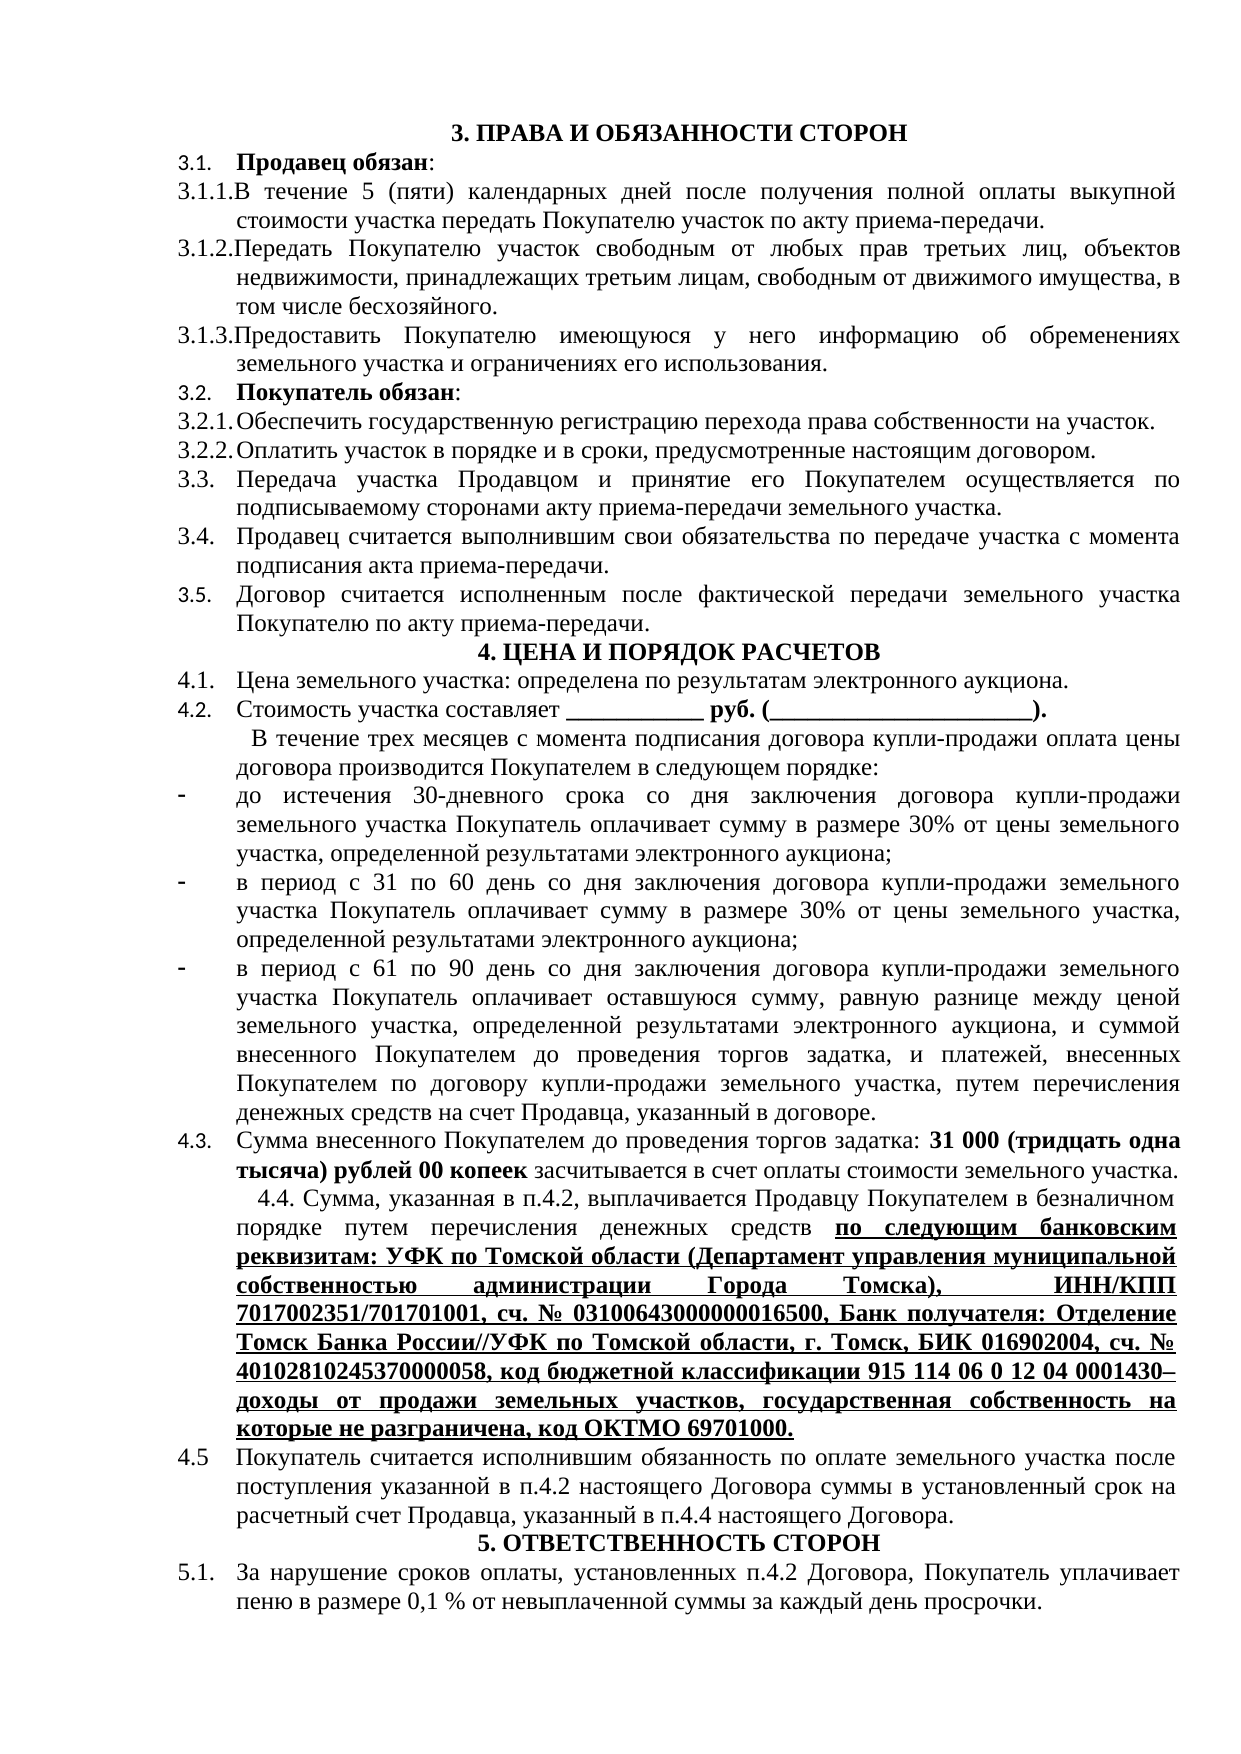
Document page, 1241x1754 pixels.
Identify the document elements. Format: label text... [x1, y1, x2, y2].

list в период с 61 по 90 день со дня заключения договора купли-продажи земельного участка Покупатель оплачивает оставшуюся сумму, равную разнице между ценой земельного участка, определенной результатами электронного аукциона, и суммой внесенного Покупателем до проведения торгов задатка, и платежей, внесенных Покупателем по договору купли-продажи земельного участка, путем перечисления денежных средств на счет Продавца, указанный в договоре. [177, 953, 1181, 1126]
text 3.1.2.Передать Покупателю участок свободным от любых прав третьих лиц, объектов недвижимости, принадлежащих третьим лицам, свободным от движимого имущества, в том числе бесхозяйного. [177, 233, 1181, 320]
list до истечения 30-дневного срока со дня заключения договора купли-продажи земельного участка Покупатель оплачивает сумму в размере 30% от цены земельного участка, определенной результатами электронного аукциона; [177, 781, 1181, 867]
list За нарушение сроков оплаты, установленных п.4.2 Договора, Покупатель уплачивает пеню в размере 0,1 % от невыплаченной суммы за каждый день просрочки. [177, 1557, 1181, 1615]
text 4.5 Покупатель считается исполнившим обязанность по оплате земельного участка после поступления указанной в п.4.2 настоящего Договора суммы в установленный срок на расчетный счет Продавца, указанный в п.4.4 настоящего Договора. [177, 1442, 1177, 1528]
text 3.1.1.В течение 5 (пяти) календарных дней после получения полной оплаты выкупной стоимости участка передать Покупателю участок по акту приема-передачи. [177, 176, 1177, 233]
text 4. ЦЕНА И ПОРЯДОК РАСЧЕТОВ [177, 637, 1181, 665]
text 3.1.3.Предоставить Покупателю имеющуюся у него информацию об обременениях земельного участка и ограничениях его использования. [177, 320, 1181, 377]
text 3. ПРАВА И ОБЯЗАННОСТИ СТОРОН [177, 118, 1181, 147]
list Договор считается исполненным после фактической передачи земельного участка Покупателю по акту приема-передачи. [177, 579, 1181, 637]
list Сумма внесенного Покупателем до проведения торгов задатка: 31 000 (тридцать одна тысяча) рублей 00 копеек засчитывается в счет оплаты стоимости земельного участка. [177, 1126, 1181, 1183]
text 4.4. Сумма, указанная в п.4.2, выплачивается Продавцу Покупателем в безналичном порядке путем перечисления денежных средств по следующим банковским реквизитам: УФК по Томской области (Департамент управления муниципальной собственностью администрации Города Томска), ИНН/КПП 7017002351/701701001, сч. № 03100643000000016500, Банк получателя: Отделение Томск Банка России//УФК по Томской области, г. Томск, БИК 016902004, сч. № 40102810245370000058, код бюджетной классификации 915 114 06 0 12 04 0001430– доходы от продажи земельных участков, государственная собственность на которые не разграничена, код ОКТМО 69701000. [177, 1183, 1177, 1442]
list Продавец считается выполнившим свои обязательства по передаче участка с момента подписания акта приема-передачи. [177, 521, 1181, 579]
list Обеспечить государственную регистрацию перехода права собственности на участок. [177, 406, 1181, 435]
list Стоимость участка составляет ___________ руб. (_____________________). [177, 694, 1181, 723]
text 5. ОТВЕТСТВЕННОСТЬ СТОРОН [177, 1528, 1181, 1557]
list Оплатить участок в порядке и в сроки, предусмотренные настоящим договором. [177, 435, 1181, 464]
list Продавец обязан: [177, 147, 1181, 176]
list в период с 31 по 60 день со дня заключения договора купли-продажи земельного участка Покупатель оплачивает сумму в размере 30% от цены земельного участка, определенной результатами электронного аукциона; [177, 867, 1181, 953]
list Цена земельного участка: определена по результатам электронного аукциона. [177, 665, 1181, 694]
list Передача участка Продавцом и принятие его Покупателем осуществляется по подписываемому сторонами акту приема-передачи земельного участка. [177, 464, 1181, 521]
list Покупатель обязан: [177, 377, 1181, 406]
text В течение трех месяцев с момента подписания договора купли-продажи оплата цены договора производится Покупателем в следующем порядке: [177, 723, 1181, 781]
